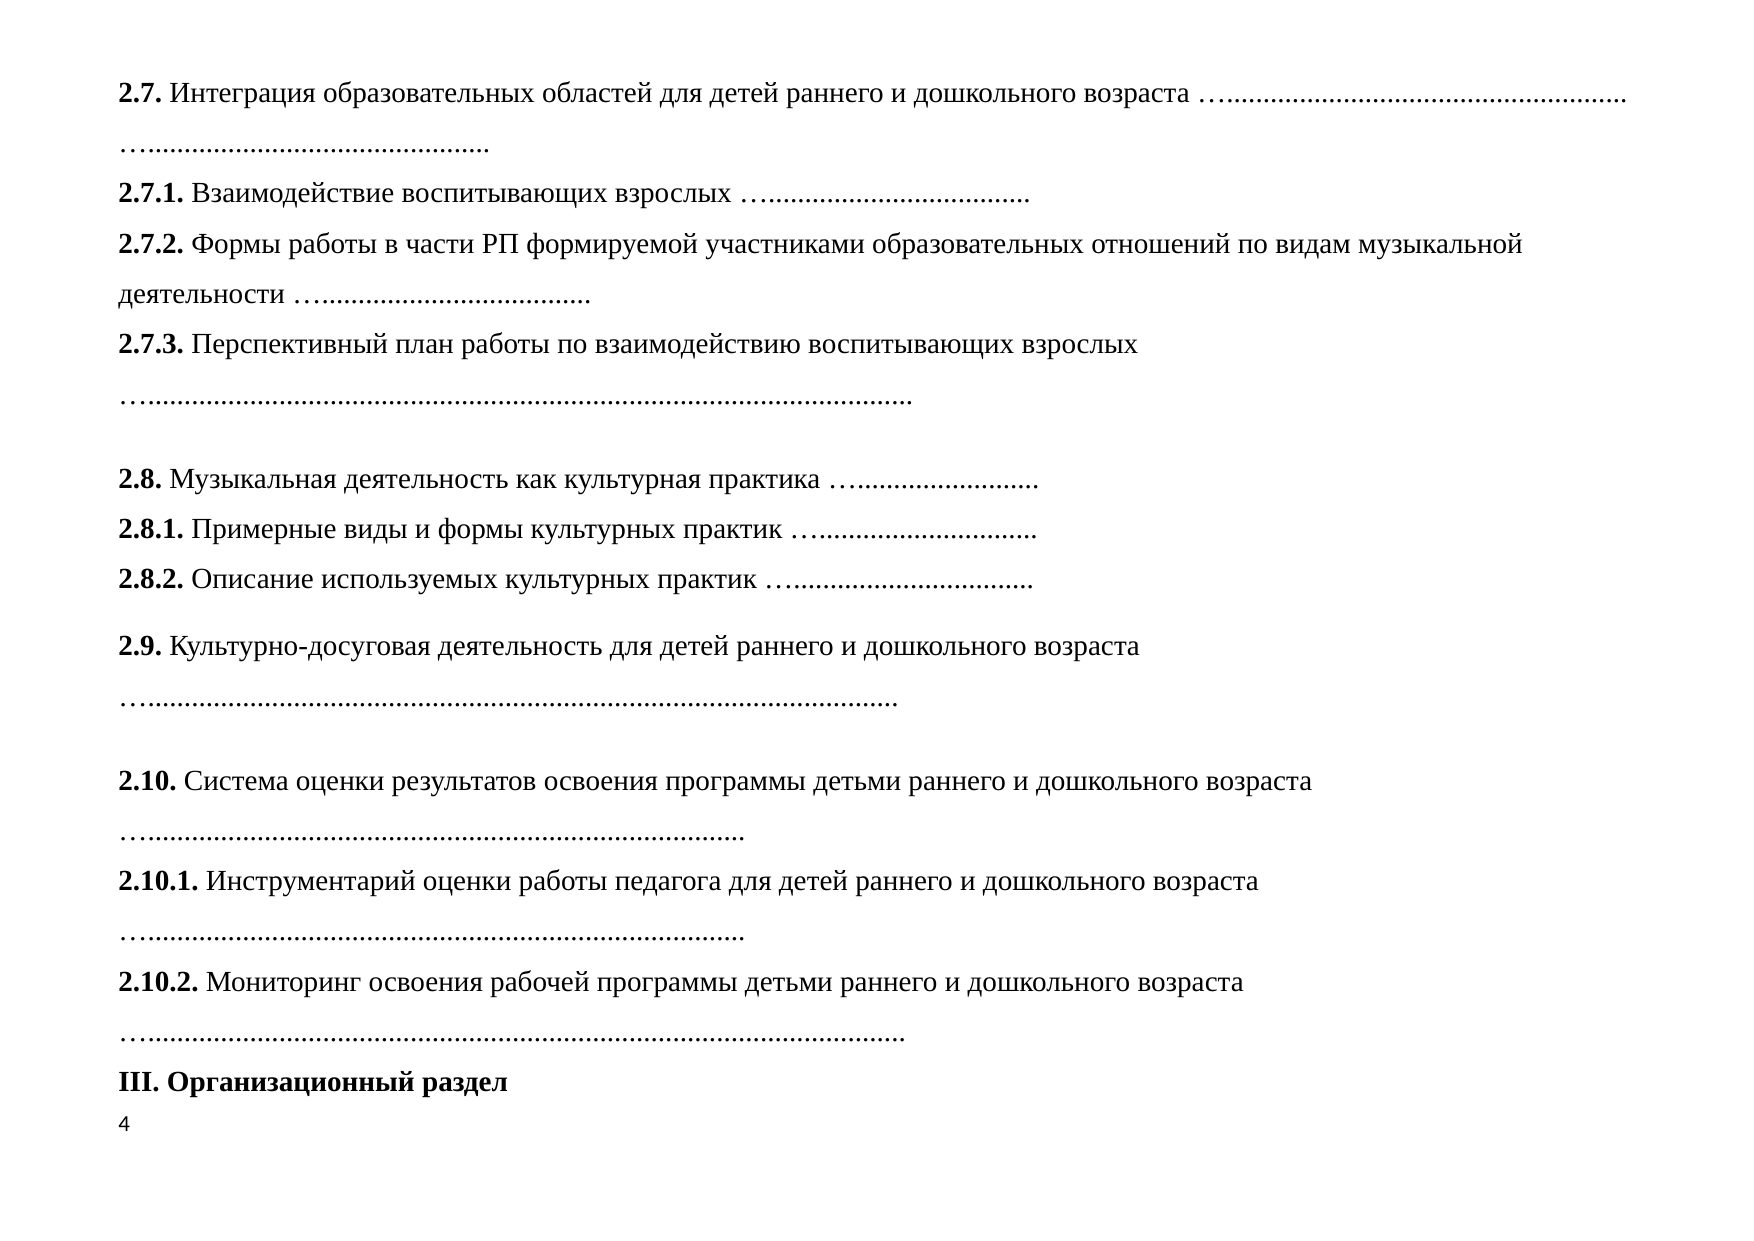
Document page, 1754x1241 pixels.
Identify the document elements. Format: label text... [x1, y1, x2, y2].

text 2.7.2. Формы работы в части РП формируемой участниками образовательных отношений по видам музыкальной деятельности …..................................... [118, 226, 1636, 310]
text 2.10. Система оценки результатов освоения программы детьми раннего и дошкольного возраста ….................................................................................. [118, 763, 1636, 846]
text 2.7.3. Перспективный план работы по взаимодействию воспитывающих взрослых …......................................................................................................... [118, 327, 1636, 410]
text 2.8. Музыкальная деятельность как культурная практика …......................... [118, 461, 1636, 494]
text 2.10.1. Инструментарий оценки работы педагога для детей раннего и дошкольного возраста ….................................................................................. [118, 863, 1636, 947]
text 2.10.2. Мониторинг освоения рабочей программы детьми раннего и дошкольного возраста …........................................................................................................ [118, 964, 1636, 1048]
text 2.7. Интеграция образовательных областей для детей раннего и дошкольного возраста ….......................................................…............................................... [118, 75, 1636, 159]
text 2.8.1. Примерные виды и формы культурных практик ….............................. [118, 511, 1636, 544]
text 2.7.1. Взаимодействие воспитывающих взрослых ….................................... [118, 176, 1636, 209]
text III. Организационный раздел [118, 1064, 1636, 1098]
text 2.8.2. Описание используемых культурных практик …................................. [118, 561, 1636, 595]
text 2.9. Культурно-досуговая деятельность для детей раннего и дошкольного возраста …....................................................................................................... [118, 628, 1636, 712]
